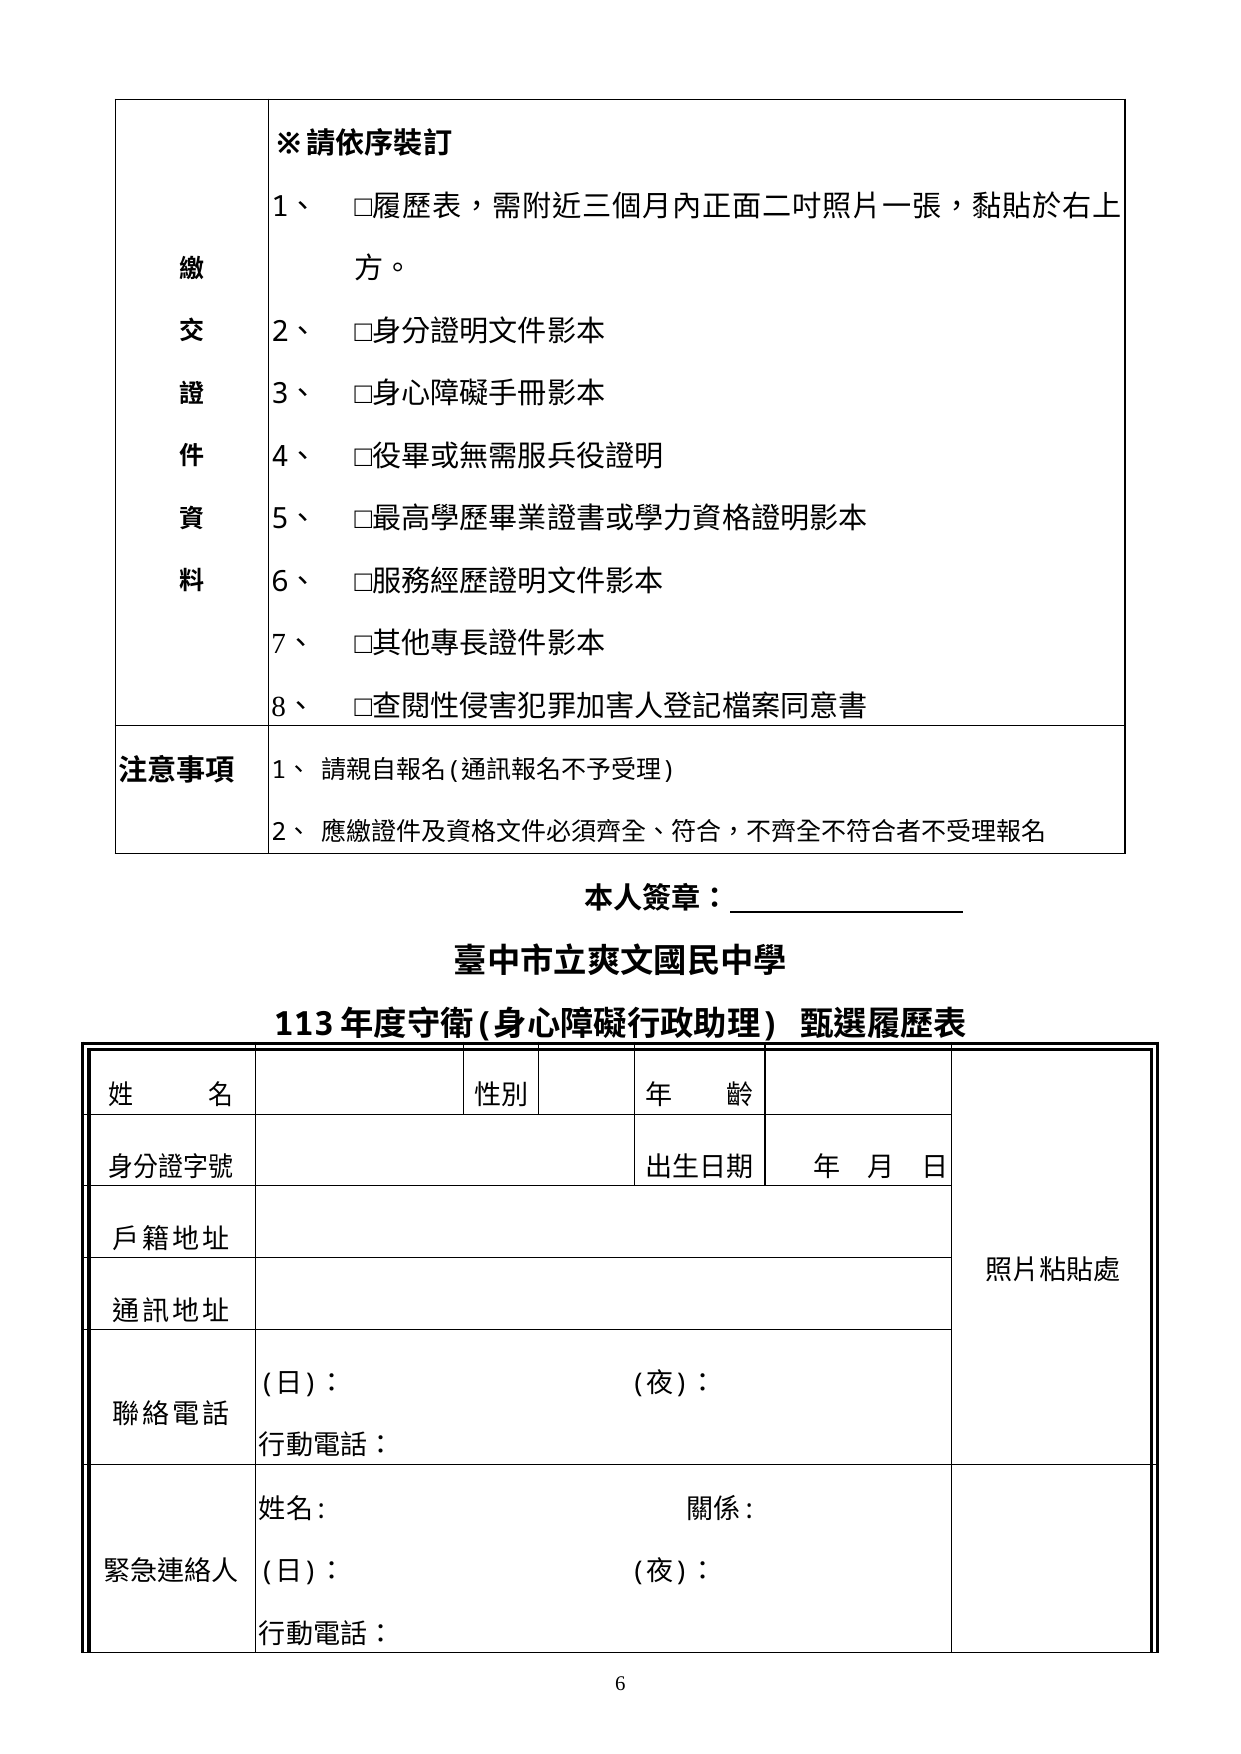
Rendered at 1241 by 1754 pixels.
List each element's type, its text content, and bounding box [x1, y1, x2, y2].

table_header [766, 1051, 951, 1113]
table_cell 通訊地址 [91, 1258, 255, 1329]
table_cell 注意事項 [116, 726, 268, 853]
table_cell [256, 1186, 951, 1257]
text 本人簽章： [59, 854, 1190, 917]
table_cell (日)： (夜)： 行動電話： [256, 1330, 951, 1463]
table_cell 身分證字號 [91, 1115, 255, 1185]
table_cell [256, 1258, 951, 1329]
table_header [256, 1051, 463, 1113]
table_cell [256, 1115, 634, 1185]
table_cell 出生日期 [635, 1115, 764, 1185]
table_header 性別 [464, 1051, 538, 1113]
table_cell 繳 交 證 件 資 料 [116, 100, 268, 724]
table_cell 姓名: 關係: (日)： (夜)： 行動電話： [256, 1465, 951, 1652]
table_cell ※請依序裝訂 □履歷表，需附近三個月內正面二吋照片一張，黏貼於右上方。 □身分證明文件影本 □身心障礙手冊影本 □役畢或無需服兵役證明 □最高學歷畢業證書或學力資格證明影本 □服務經歷證明文件影本 □其他專長證件影本 □查閱性侵害犯罪加害人登記檔案同意書 [269, 100, 1124, 724]
table_cell 戶籍地址 [91, 1186, 255, 1257]
table_cell [952, 1465, 1150, 1652]
table_header 照片粘貼處 [952, 1045, 1154, 1463]
table_header [539, 1051, 634, 1113]
table_cell 聯絡電話 [91, 1330, 255, 1463]
table_header 年 齡 [635, 1051, 764, 1113]
text 臺中市立爽文國民中學 [59, 917, 1181, 979]
text 113年度守衛(身心障礙行政助理) 甄選履歷表 [59, 979, 1181, 1042]
table_cell 請親自報名(通訊報名不予受理) 應繳證件及資格文件必須齊全、符合，不齊全不符合者不受理報名 報名時間截止後，恕不受理補件 [269, 726, 1124, 853]
table_cell 年 月 日 [766, 1115, 951, 1185]
table_header 姓 名 [86, 1045, 255, 1113]
table_cell 緊急連絡人 [91, 1465, 255, 1652]
